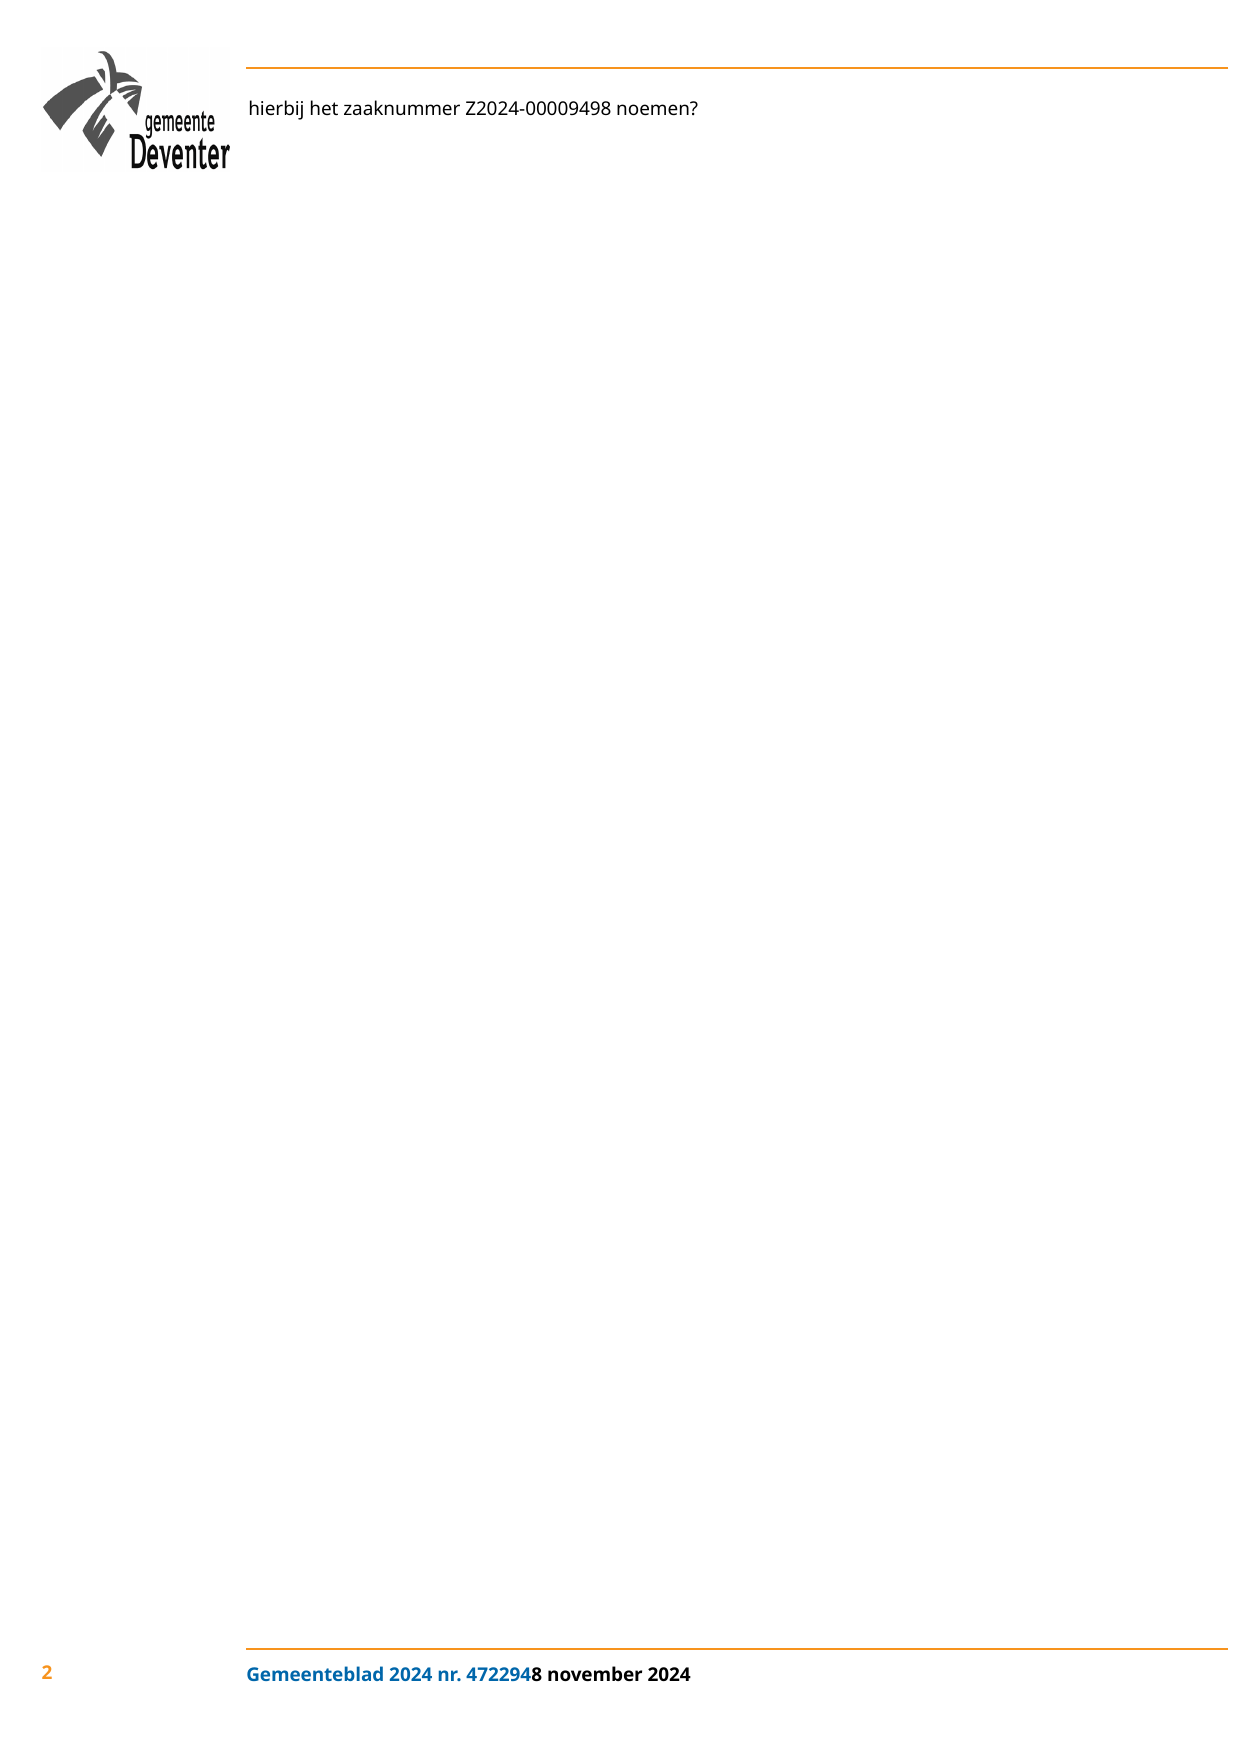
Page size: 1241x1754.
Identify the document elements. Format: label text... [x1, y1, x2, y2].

text hierbij het zaaknummer Z2024-00009498 noemen? [248, 95, 1152, 121]
picture [41, 47, 231, 172]
